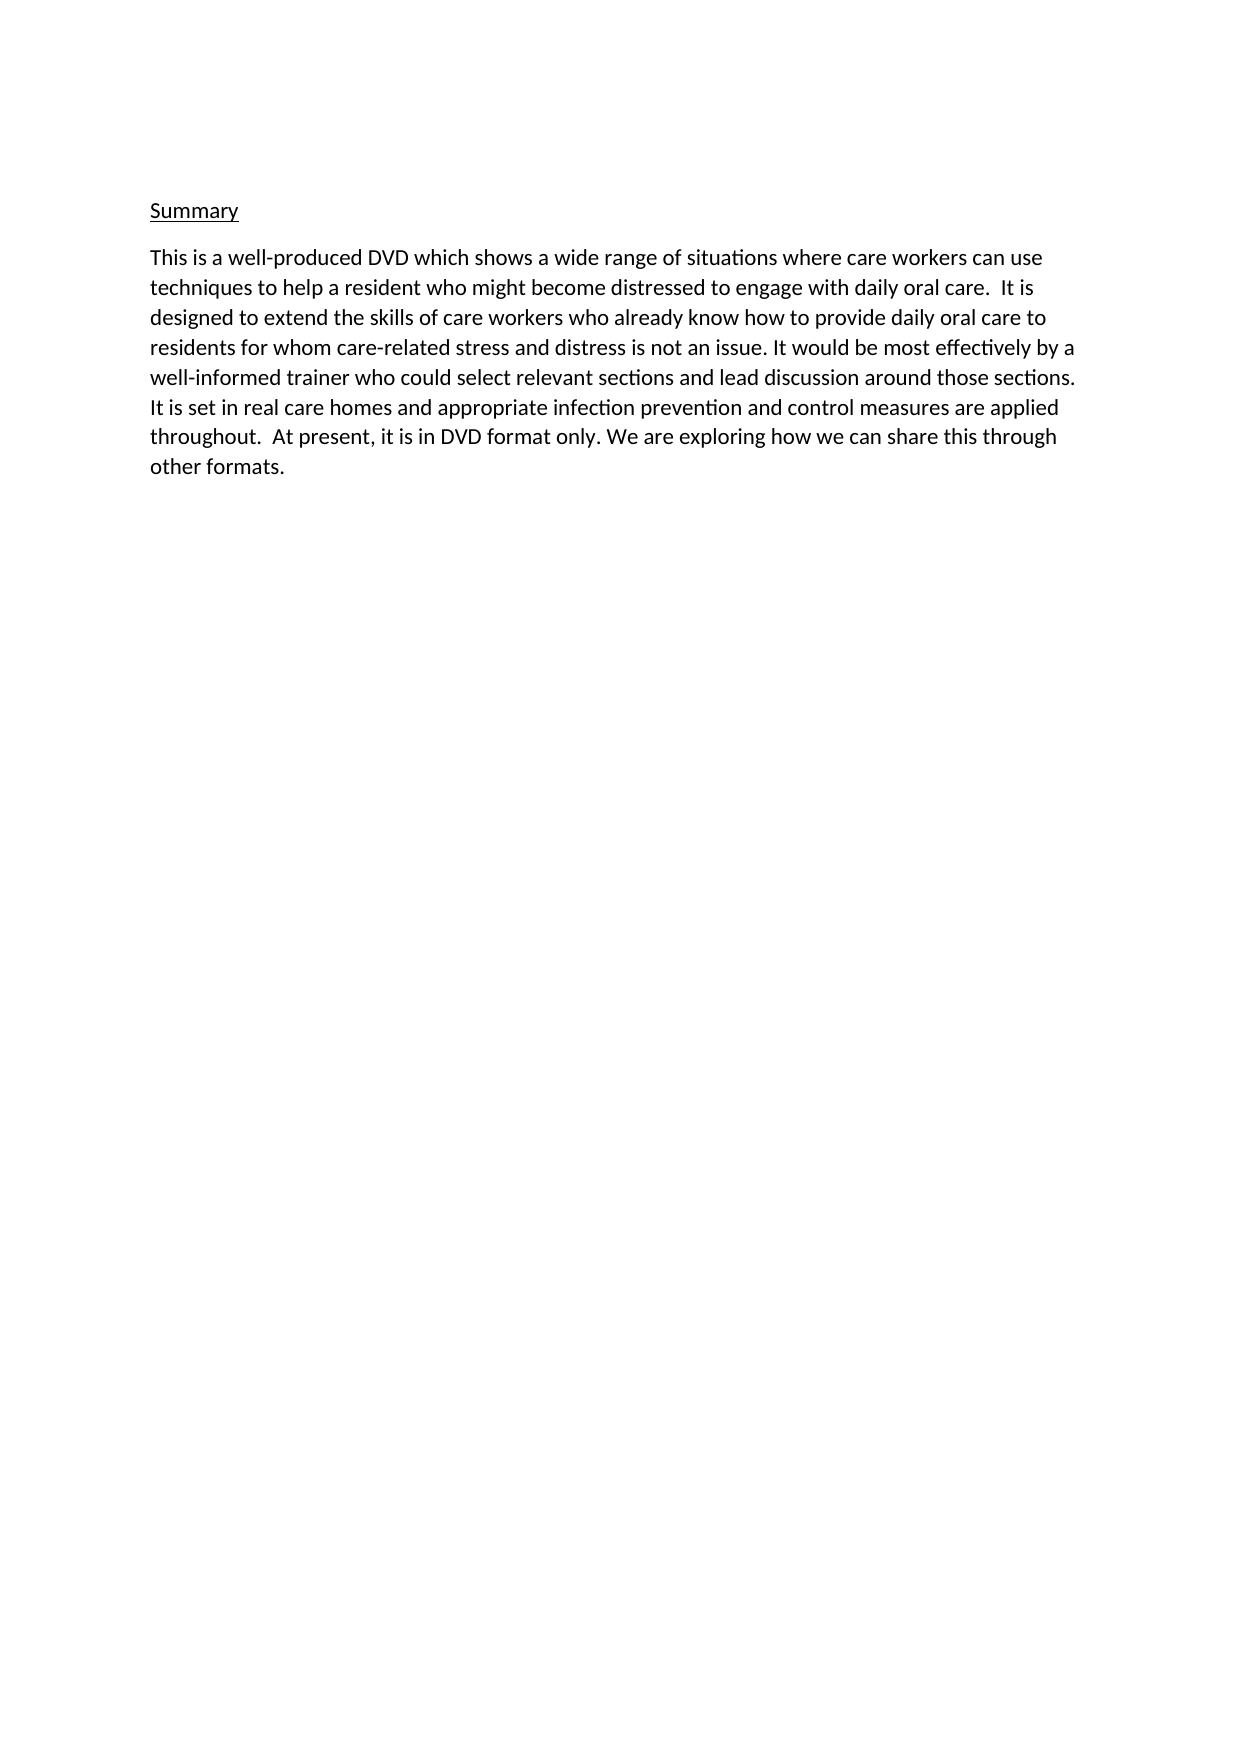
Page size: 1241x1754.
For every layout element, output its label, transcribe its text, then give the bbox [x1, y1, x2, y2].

text This is a well-produced DVD which shows a wide range of situations where care workers can use techniques to help a resident who might become distressed to engage with daily oral care. It is designed to extend the skills of care workers who already know how to provide daily oral care to residents for whom care-related stress and distress is not an issue. It would be most effectively by a well-informed trainer who could select relevant sections and lead discussion around those sections. It is set in real care homes and appropriate infection prevention and control measures are applied throughout. At present, it is in DVD format only. We are exploring how we can share this through other formats. [150, 243, 1090, 480]
text Summary [150, 197, 1090, 224]
